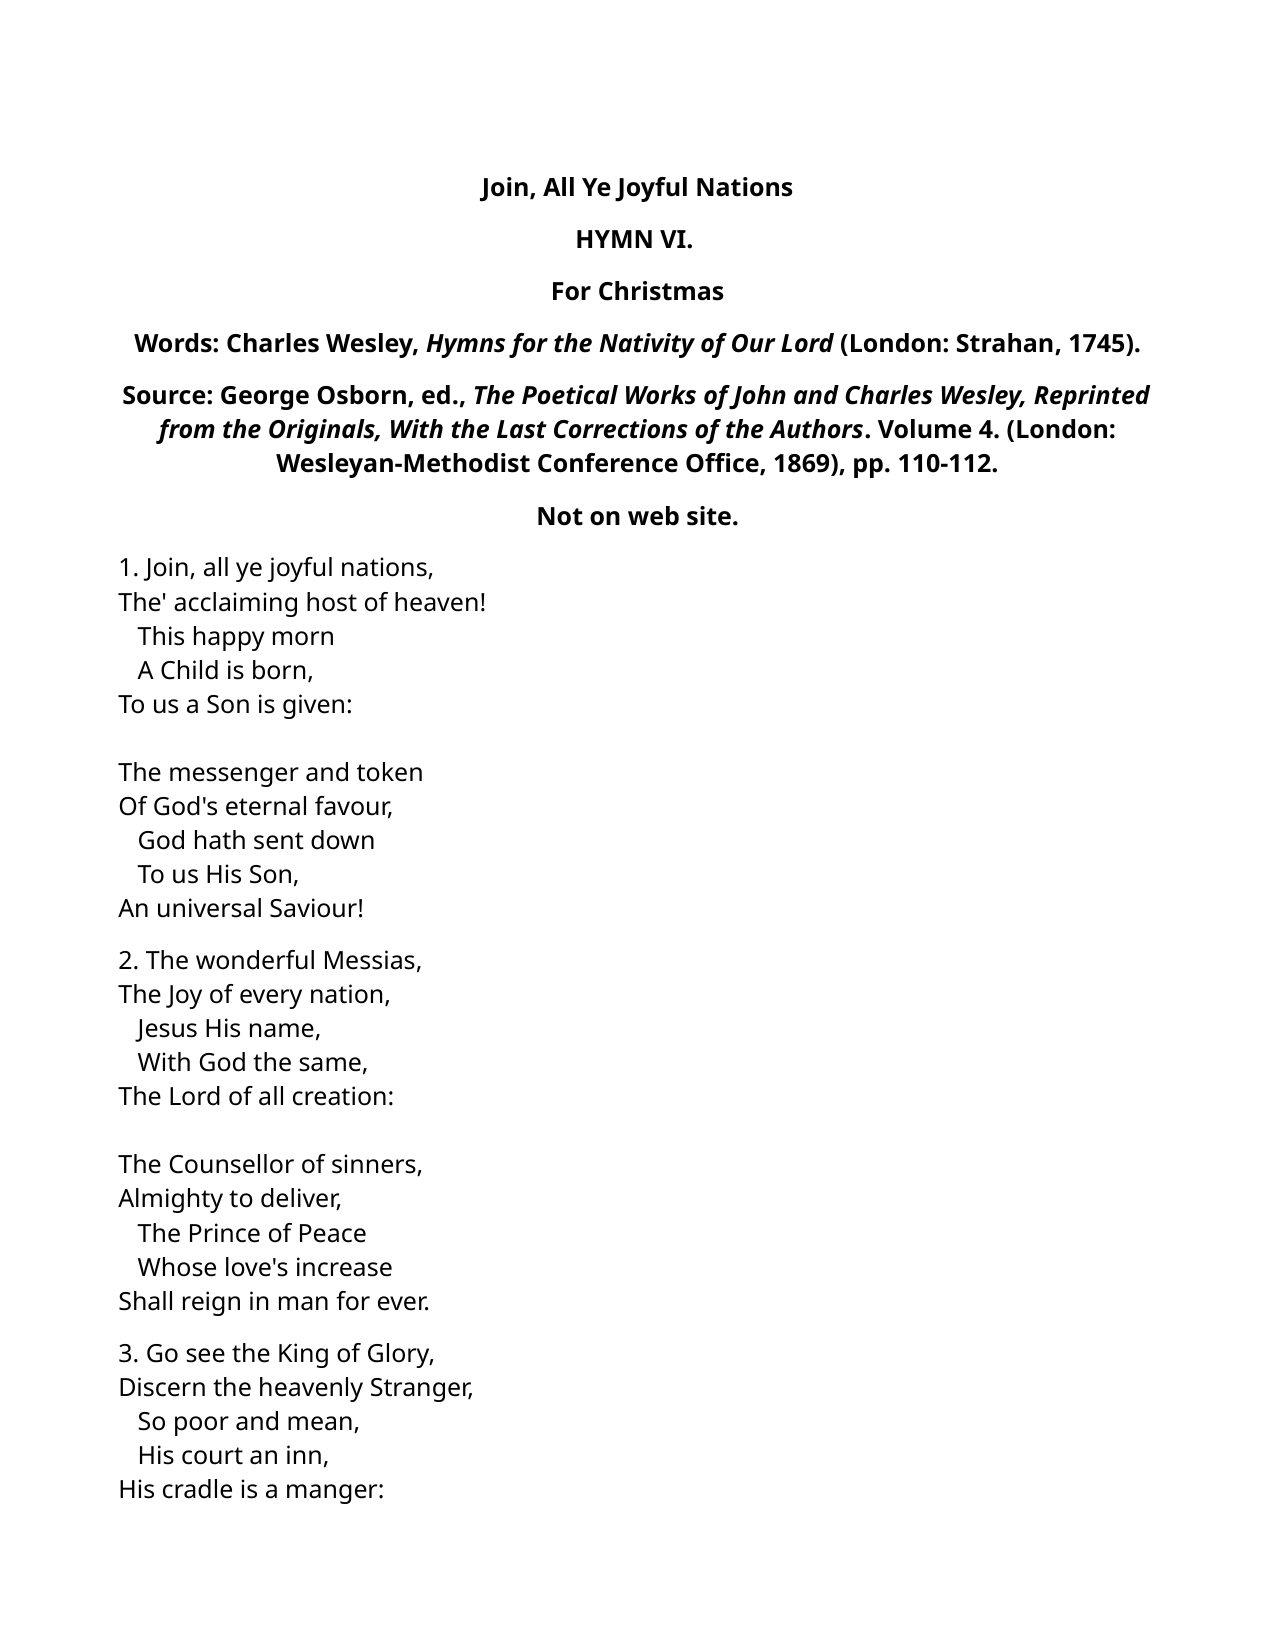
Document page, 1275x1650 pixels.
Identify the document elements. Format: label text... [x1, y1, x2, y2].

text 1. Join, all ye joyful nations, The' acclaiming host of heaven! This happy morn A Child is born, To us a Son is given: The messenger and token Of God's eternal favour, God hath sent down To us His Son, An universal Saviour! [118, 550, 1157, 925]
text 2. The wonderful Messias, The Joy of every nation, Jesus His name, With God the same, The Lord of all creation: The Counsellor of sinners, Almighty to deliver, The Prince of Peace Whose love's increase Shall reign in man for ever. [118, 943, 1157, 1317]
text Not on web site. [118, 498, 1157, 532]
text For Christmas [118, 274, 1157, 308]
text 3. Go see the King of Glory, Discern the heavenly Stranger, So poor and mean, His court an inn, His cradle is a manger: [118, 1335, 1157, 1506]
text Join, All Ye Joyful Nations [118, 170, 1157, 204]
text Source: George Osborn, ed., The Poetical Works of John and Charles Wesley, Reprinted from the Originals, With the Last Corrections of the Authors. Volume 4. (London: Wesleyan-Methodist Conference Office, 1869), pp. 110-112. [118, 378, 1157, 480]
text HYMN VI. [118, 222, 1157, 256]
text Words: Charles Wesley, Hymns for the Nativity of Our Lord (London: Strahan, 1745). [118, 326, 1157, 360]
